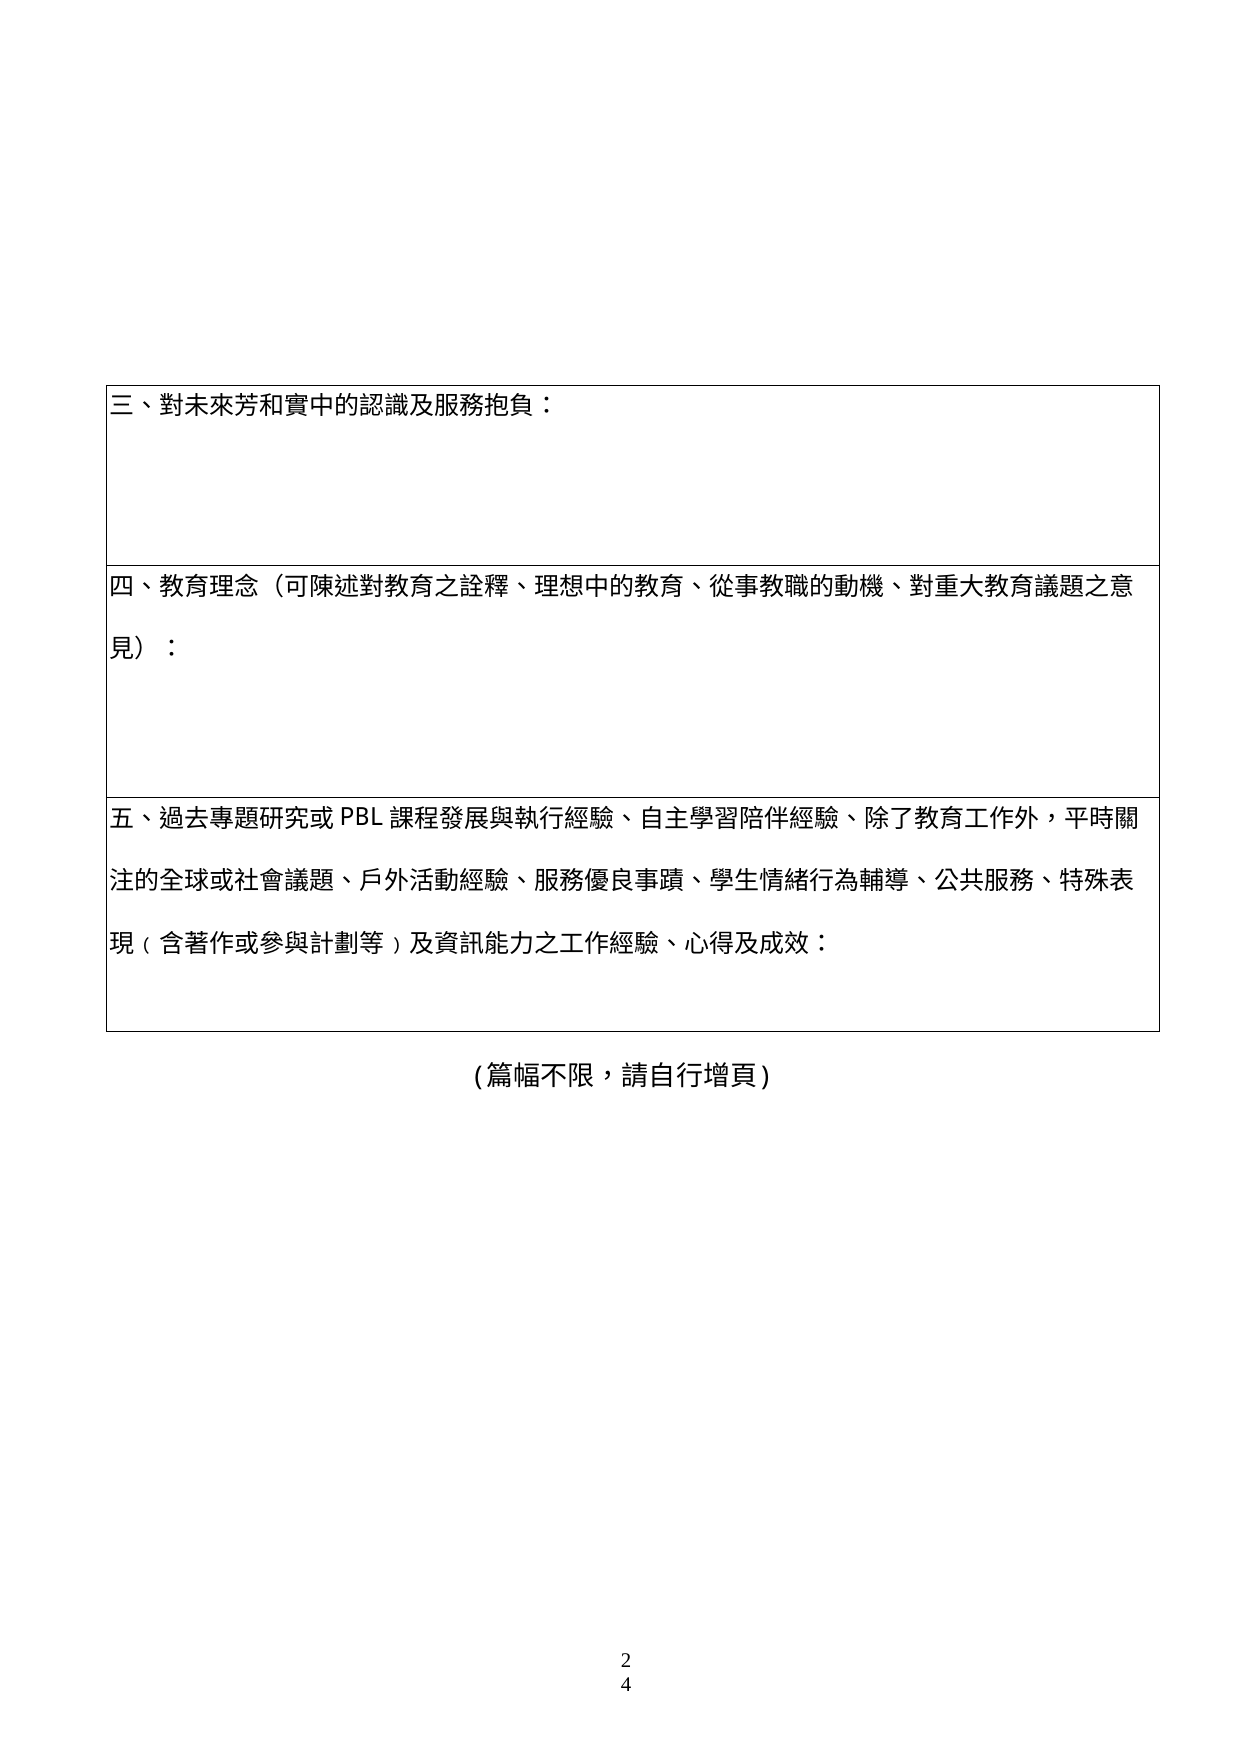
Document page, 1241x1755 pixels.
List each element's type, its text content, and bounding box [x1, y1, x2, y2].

table_cell 三、對未來芳和實中的認識及服務抱負： [107, 386, 1159, 565]
table_cell 五、過去專題研究或PBL課程發展與執行經驗、自主學習陪伴經驗、除了教育工作外，平時關注的全球或社會議題、戶外活動經驗、服務優良事蹟、學生情緒行為輔導、公共服務、特殊表現﹙含著作或參與計劃等﹚及資訊能力之工作經驗、心得及成效： [107, 798, 1159, 1031]
text (篇幅不限，請自行增頁) [106, 1032, 1137, 1094]
table_cell 四、教育理念（可陳述對教育之詮釋、理想中的教育、從事教職的動機、對重大教育議題之意見）： [107, 566, 1159, 797]
